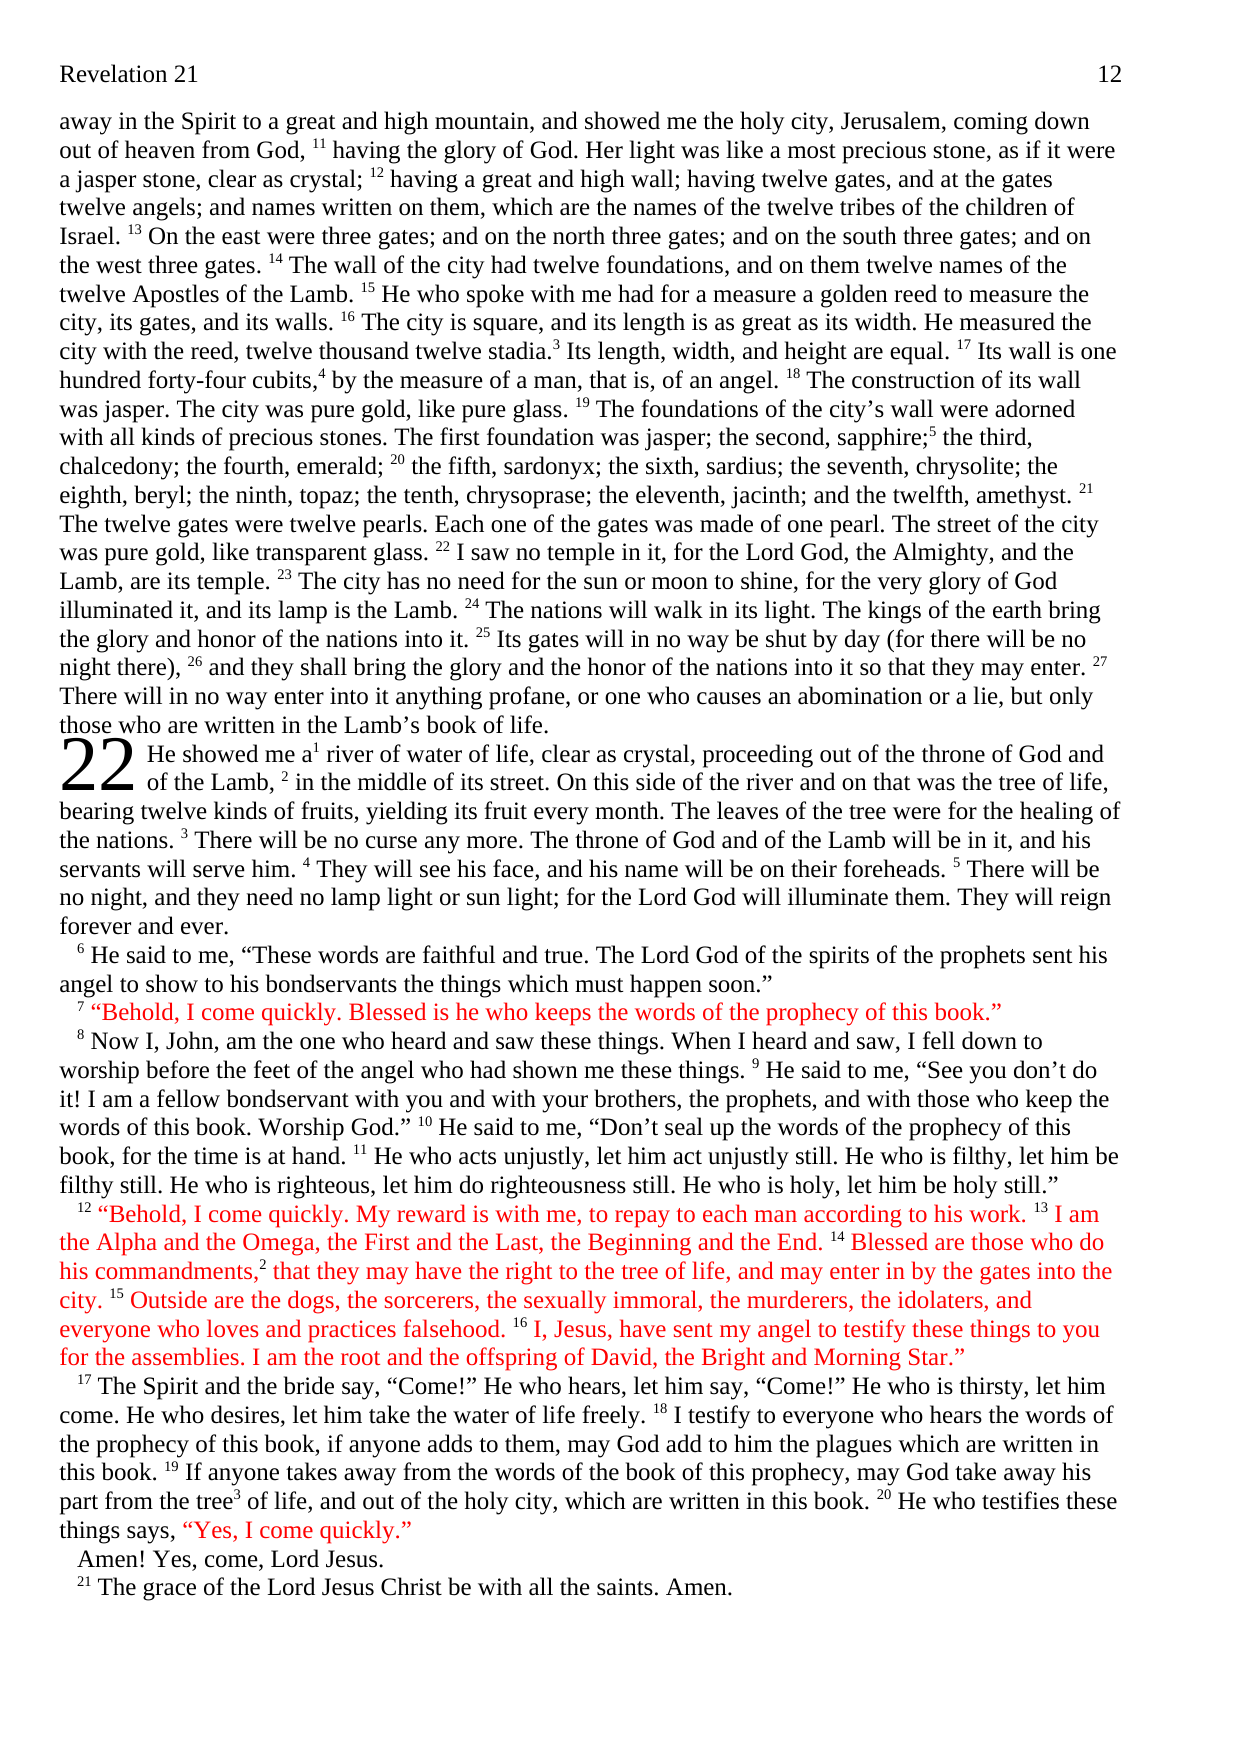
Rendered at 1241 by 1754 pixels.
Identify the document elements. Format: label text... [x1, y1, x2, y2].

text 6 He said to me, “These words are faithful and true. The Lord God of the spirits of the prophets sent his angel to show to his bondservants the things which must happen soon.” [59, 940, 1122, 997]
text 17 The Spirit and the bride say, “Come!” He who hears, let him say, “Come!” He who is thirsty, let him come. He who desires, let him take the water of life freely. 18 I testify to everyone who hears the words of the prophecy of this book, if anyone adds to them, may God add to him the plagues which are written in this book. 19 If anyone takes away from the words of the book of this prophecy, may God take away his part from the tree3 of life, and out of the holy city, which are written in this book. 20 He who testifies these things says, “Yes, I come quickly.” [59, 1371, 1122, 1544]
text Amen! Yes, come, Lord Jesus. [59, 1544, 1122, 1572]
text 8 Now I, John, am the one who heard and saw these things. When I heard and saw, I fell down to worship before the feet of the angel who had shown me these things. 9 He said to me, “See you don’t do it! I am a fellow bondservant with you and with your brothers, the prophets, and with those who keep the words of this book. Worship God.” 10 He said to me, “Don’t seal up the words of the prophecy of this book, for the time is at hand. 11 He who acts unjustly, let him act unjustly still. He who is filthy, let him be filthy still. He who is righteous, let him do righteousness still. He who is holy, let him be holy still.” [59, 1026, 1122, 1199]
text 12 “Behold, I come quickly. My reward is with me, to repay to each man according to his work. 13 I am the Alpha and the Omega, the First and the Last, the Beginning and the End. 14 Blessed are those who do his commandments,2 that they may have the right to the tree of life, and may enter in by the gates into the city. 15 Outside are the dogs, the sorcerers, the sexually immoral, the murderers, the idolaters, and everyone who loves and practices falsehood. 16 I, Jesus, have sent my angel to testify these things to you for the assemblies. I am the root and the offspring of David, the Bright and Morning Star.” [59, 1199, 1122, 1371]
text 21 The grace of the Lord Jesus Christ be with all the saints. Amen. [59, 1572, 1122, 1601]
text away in the Spirit to a great and high mountain, and showed me the holy city, Jerusalem, coming down out of heaven from God, 11 having the glory of God. Her light was like a most precious stone, as if it were a jasper stone, clear as crystal; 12 having a great and high wall; having twelve gates, and at the gates twelve angels; and names written on them, which are the names of the twelve tribes of the children of Israel. 13 On the east were three gates; and on the north three gates; and on the south three gates; and on the west three gates. 14 The wall of the city had twelve foundations, and on them twelve names of the twelve Apostles of the Lamb. 15 He who spoke with me had for a measure a golden reed to measure the city, its gates, and its walls. 16 The city is square, and its length is as great as its width. He measured the city with the reed, twelve thousand twelve stadia.3 Its length, width, and height are equal. 17 Its wall is one hundred forty-four cubits,4 by the measure of a man, that is, of an angel. 18 The construction of its wall was jasper. The city was pure gold, like pure glass. 19 The foundations of the city’s wall were adorned with all kinds of precious stones. The first foundation was jasper; the second, sapphire;5 the third, chalcedony; the fourth, emerald; 20 the fifth, sardonyx; the sixth, sardius; the seventh, chrysolite; the eighth, beryl; the ninth, topaz; the tenth, chrysoprase; the eleventh, jacinth; and the twelfth, amethyst. 21 The twelve gates were twelve pearls. Each one of the gates was made of one pearl. The street of the city was pure gold, like transparent glass. 22 I saw no temple in it, for the Lord God, the Almighty, and the Lamb, are its temple. 23 The city has no need for the sun or moon to shine, for the very glory of God illuminated it, and its lamp is the Lamb. 24 The nations will walk in its light. The kings of the earth bring the glory and honor of the nations into it. 25 Its gates will in no way be shut by day (for there will be no night there), 26 and they shall bring the glory and the honor of the nations into it so that they may enter. 27 There will in no way enter into it anything profane, or one who causes an abomination or a lie, but only those who are written in the Lamb’s book of life. [59, 106, 1122, 739]
text 22He showed me a1 river of water of life, clear as crystal, proceeding out of the throne of God and of the Lamb, 2 in the middle of its street. On this side of the river and on that was the tree of life, bearing twelve kinds of fruits, yielding its fruit every month. The leaves of the tree were for the healing of the nations. 3 There will be no curse any more. The throne of God and of the Lamb will be in it, and his servants will serve him. 4 They will see his face, and his name will be on their foreheads. 5 There will be no night, and they need no lamp light or sun light; for the Lord God will illuminate them. They will reign forever and ever. [59, 739, 1122, 940]
text 7 “Behold, I come quickly. Blessed is he who keeps the words of the prophecy of this book.” [59, 997, 1122, 1026]
